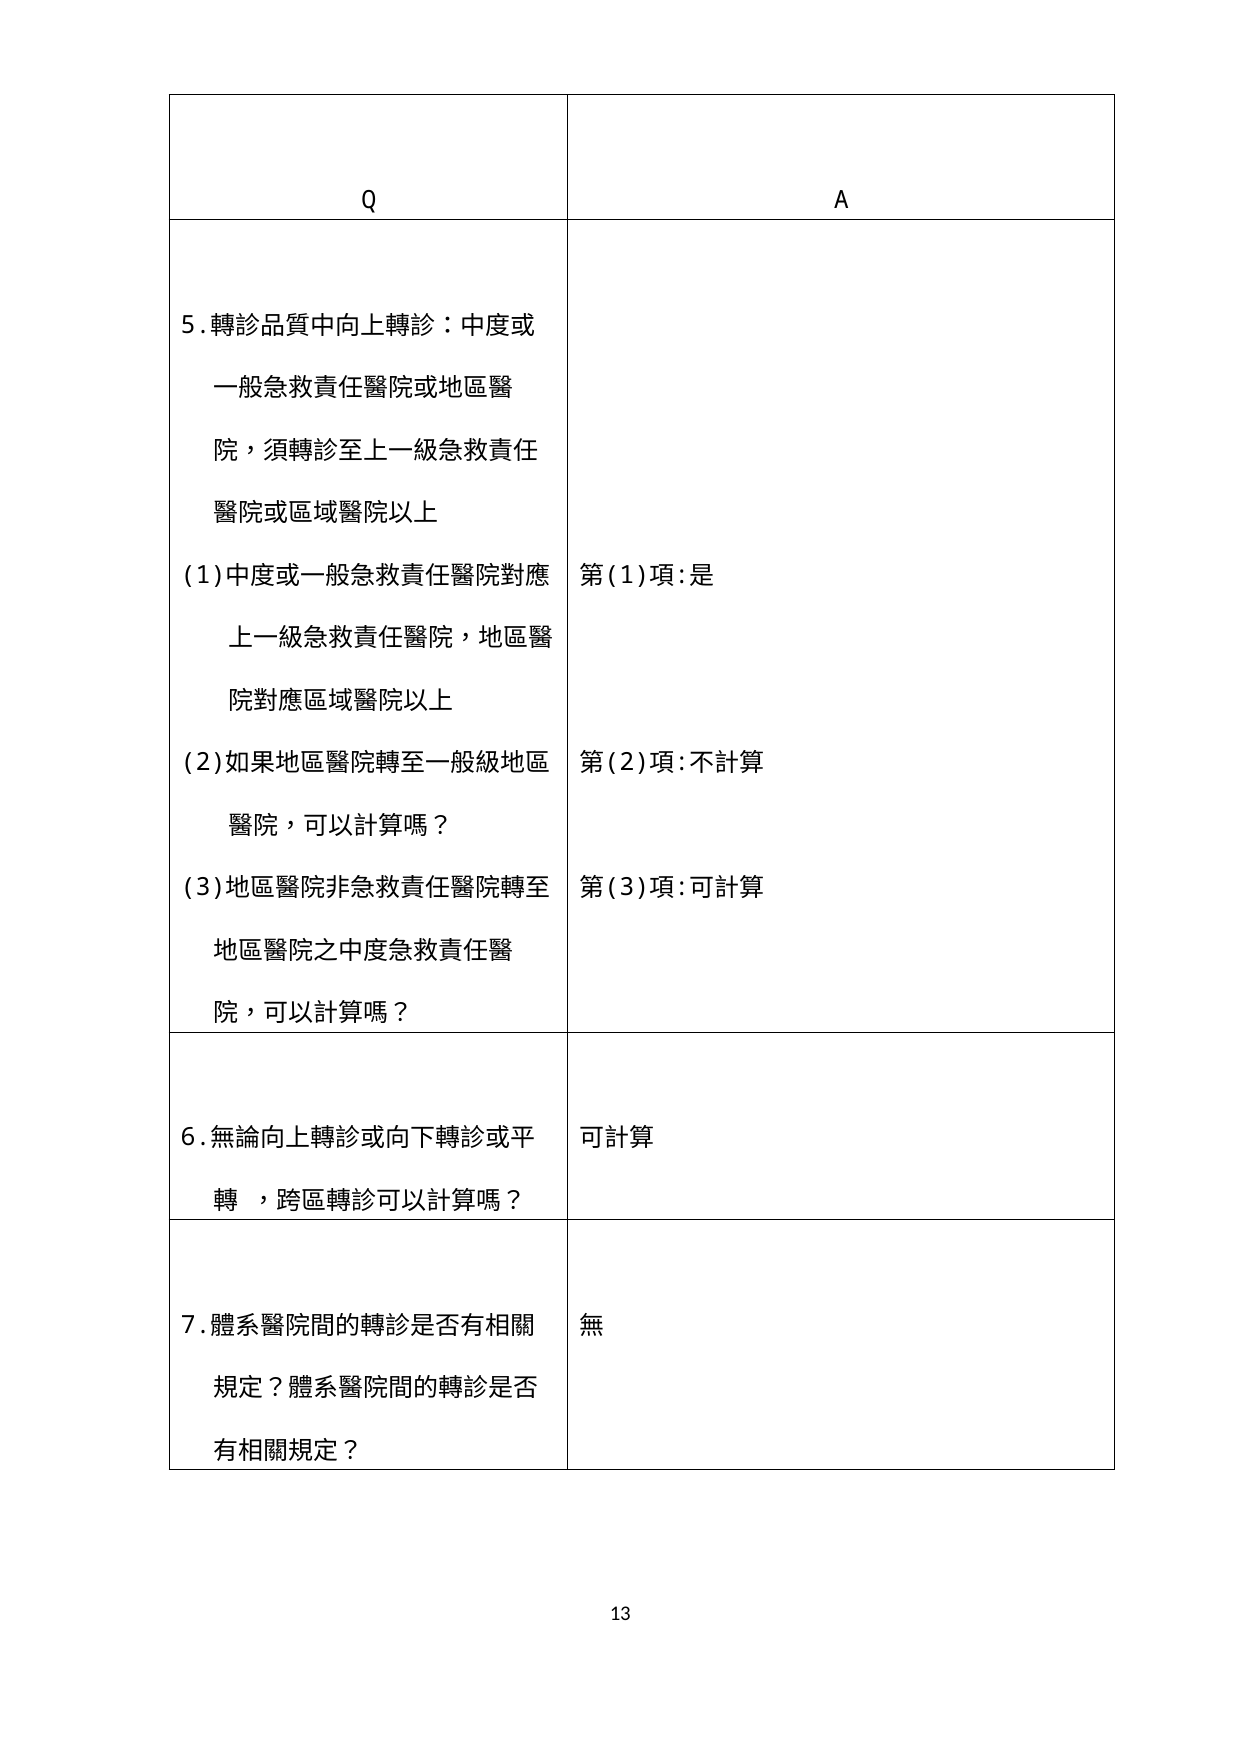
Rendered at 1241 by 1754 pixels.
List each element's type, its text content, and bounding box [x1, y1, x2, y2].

table_header Q [170, 95, 567, 219]
table_cell 無 [568, 1220, 1114, 1469]
table_header A [568, 95, 1114, 219]
table_cell 7.體系醫院間的轉診是否有相關規定？體系醫院間的轉診是否有相關規定？ [170, 1220, 567, 1469]
table_cell 6.無論向上轉診或向下轉診或平轉 ，跨區轉診可以計算嗎？ [170, 1033, 567, 1219]
table_cell 第(1)項:是 第(2)項:不計算 第(3)項:可計算 [568, 220, 1114, 1032]
table_cell 5.轉診品質中向上轉診：中度或一般急救責任醫院或地區醫院，須轉診至上一級急救責任醫院或區域醫院以上 (1)中度或一般急救責任醫院對應上一級急救責任醫院，地區醫院對應區域醫院以上 (2)如果地區醫院轉至一般級地區醫院，可以計算嗎？ (3)地區醫院非急救責任醫院轉至地區醫院之中度急救責任醫院，可以計算嗎？ [170, 220, 567, 1032]
table_cell 可計算 [568, 1033, 1114, 1219]
